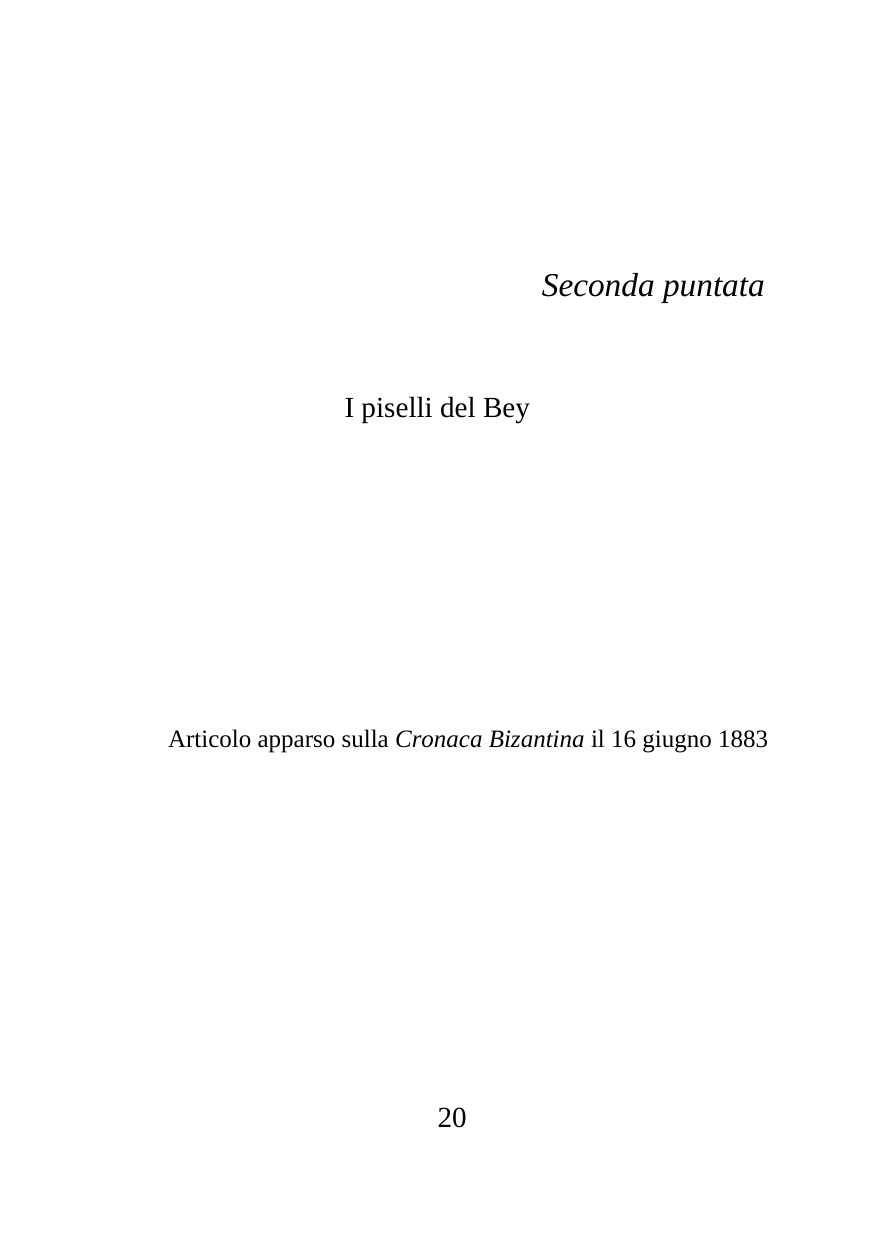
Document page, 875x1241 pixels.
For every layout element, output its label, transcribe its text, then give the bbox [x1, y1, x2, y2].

subtitle Seconda puntata [106, 265, 768, 303]
subtitle I piselli del Bey [106, 391, 768, 424]
text Articolo apparso sulla Cronaca Bizantina il 16 giugno 1883 [106, 724, 768, 753]
